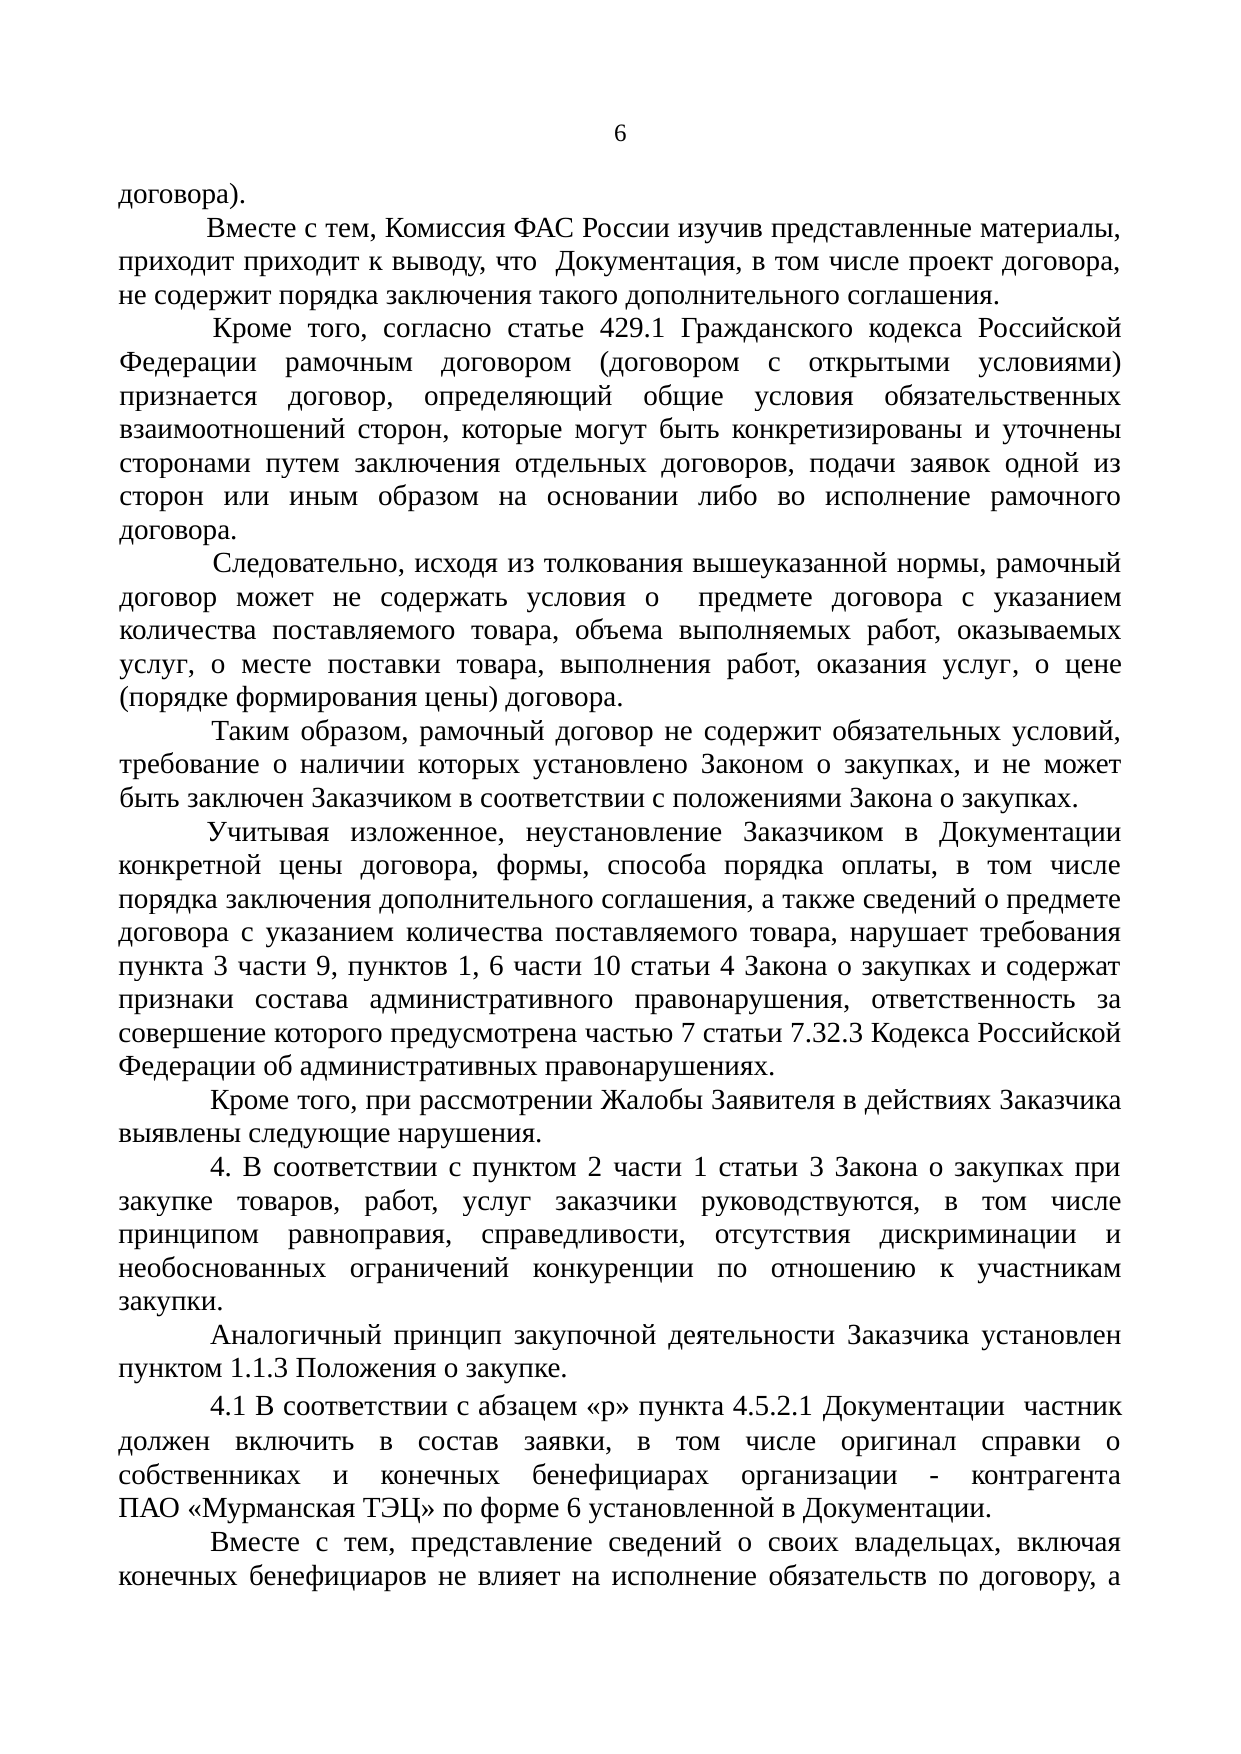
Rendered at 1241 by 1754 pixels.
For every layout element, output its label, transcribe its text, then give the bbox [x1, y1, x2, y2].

text Кроме того, согласно статье 429.1 Гражданского кодекса Российской Федерации рамочным договором (договором с открытыми условиями) признается договор, определяющий общие условия обязательственных взаимоотношений сторон, которые могут быть конкретизированы и уточнены сторонами путем заключения отдельных договоров, подачи заявок одной из сторон или иным образом на основании либо во исполнение рамочного договора. [119, 311, 1122, 545]
text Следовательно, исходя из толкования вышеуказанной нормы, рамочный договор может не содержать условия о предмете договора с указанием количества поставляемого товара, объема выполняемых работ, оказываемых услуг, о месте поставки товара, выполнения работ, оказания услуг, о цене (порядке формирования цены) договора. [119, 545, 1122, 713]
text 4. В соответствии с пунктом 2 части 1 статьи 3 Закона о закупках при закупке товаров, работ, услуг заказчики руководствуются, в том числе принципом равноправия, справедливости, отсутствия дискриминации и необоснованных ограничений конкуренции по отношению к участникам закупки. [118, 1149, 1122, 1317]
text Таким образом, рамочный договор не содержит обязательных условий, требование о наличии которых установлено Законом о закупках, и не может быть заключен Заказчиком в соответствии с положениями Закона о закупках. [119, 713, 1122, 814]
text Вместе с тем, представление сведений о своих владельцах, включая конечных бенефициаров не влияет на исполнение обязательств по договору, а [118, 1524, 1122, 1591]
text Вместе с тем, Комиссия ФАС России изучив представленные материалы, приходит приходит к выводу, что Документация, в том числе проект договора, не содержит порядка заключения такого дополнительного соглашения. [118, 210, 1122, 311]
text Учитывая изложенное, неустановление Заказчиком в Документации конкретной цены договора, формы, способа порядка оплаты, в том числе порядка заключения дополнительного соглашения, а также сведений о предмете договора с указанием количества поставляемого товара, нарушает требования пункта 3 части 9, пунктов 1, 6 части 10 статьи 4 Закона о закупках и содержат признаки состава административного правонарушения, ответственность за совершение которого предусмотрена частью 7 статьи 7.32.3 Кодекса Российской Федерации об административных правонарушениях. [118, 814, 1122, 1082]
text договора). [118, 176, 1122, 210]
text Аналогичный принцип закупочной деятельности Заказчика установлен пунктом 1.1.3 Положения о закупке. [118, 1317, 1122, 1384]
text Кроме того, при рассмотрении Жалобы Заявителя в действиях Заказчика выявлены следующие нарушения. [118, 1082, 1122, 1149]
text 4.1 В соответствии с абзацем «р» пункта 4.5.2.1 Документации частник должен включить в состав заявки, в том числе оригинал справки о собственниках и конечных бенефициарах организации - контрагента ПАО «Мурманская ТЭЦ» по форме 6 установленной в Документации. [118, 1384, 1122, 1524]
